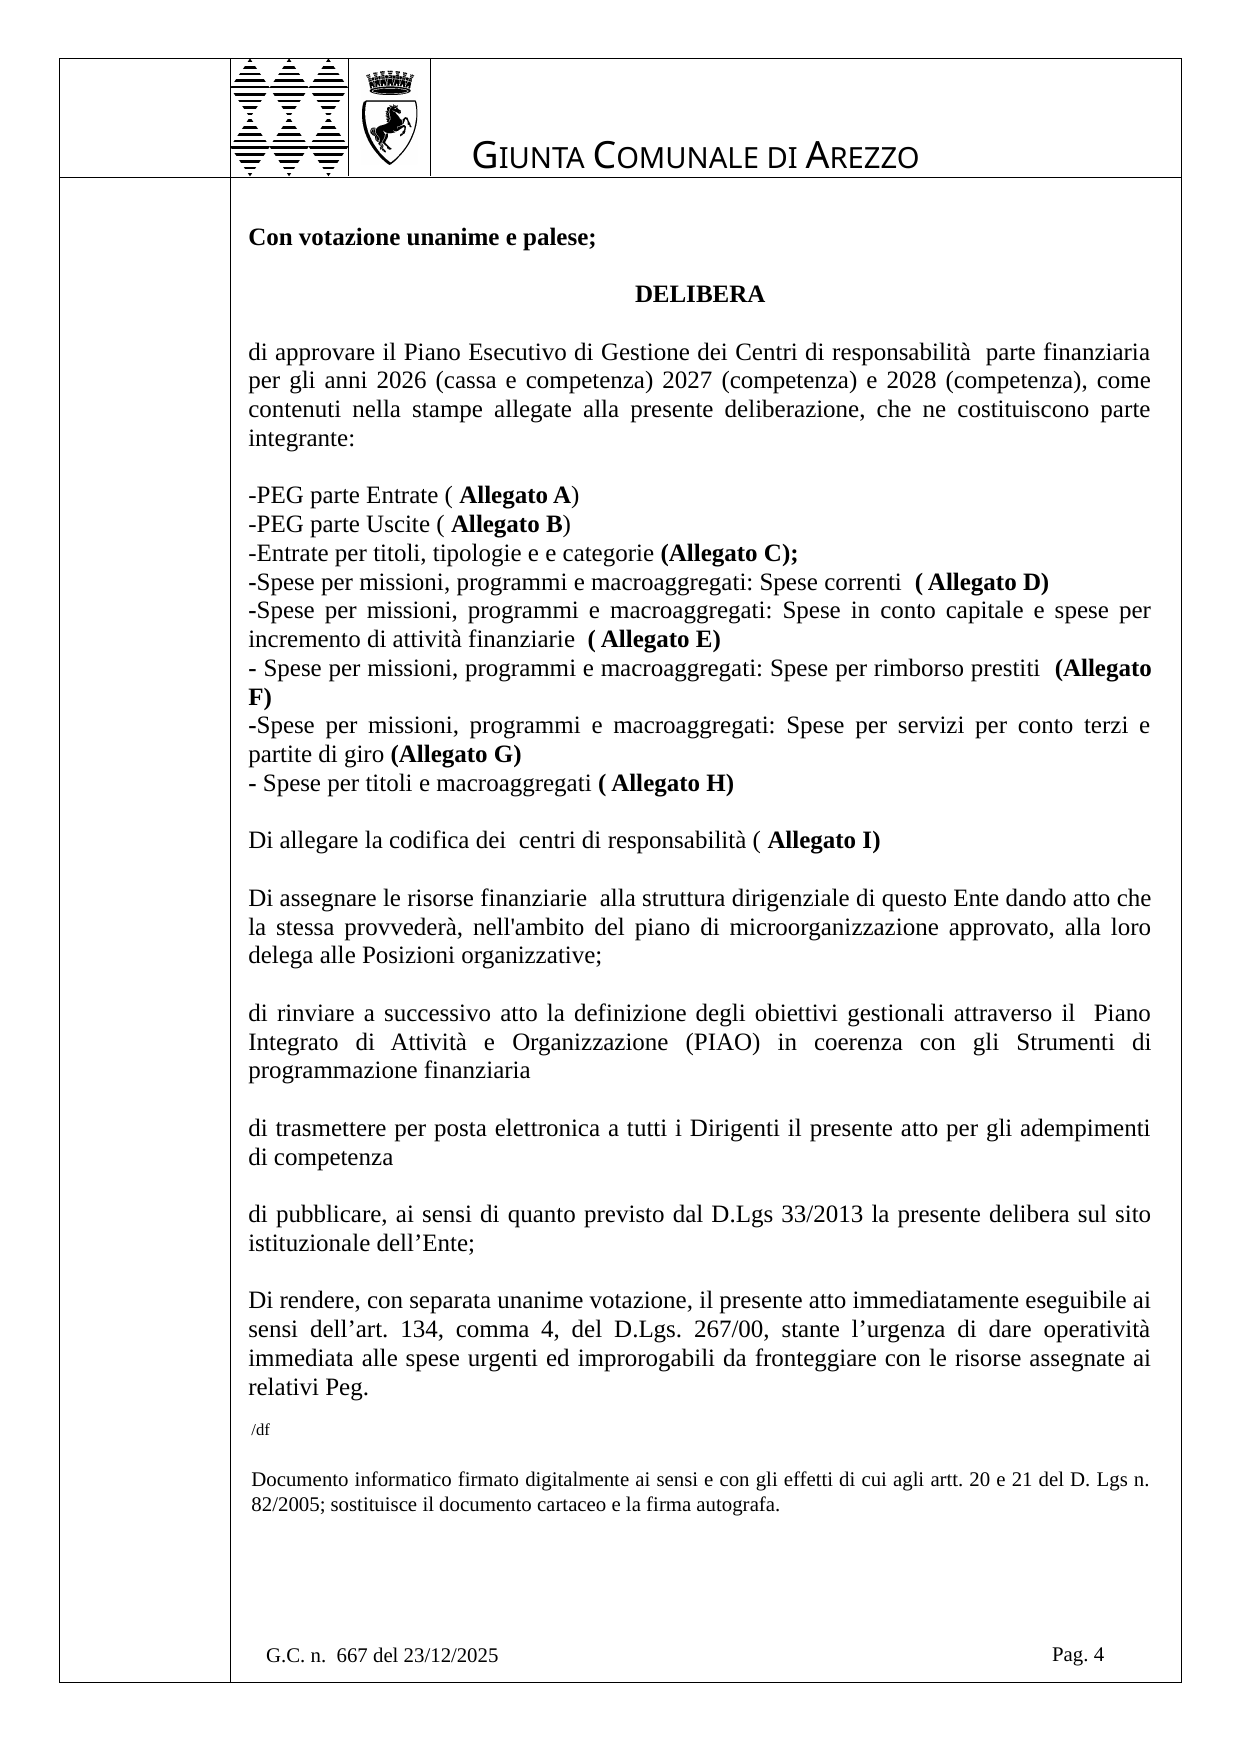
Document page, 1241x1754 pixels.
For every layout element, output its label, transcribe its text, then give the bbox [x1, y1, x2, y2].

picture [361, 70, 418, 165]
text di approvare il Piano Esecutivo di Gestione dei Centri di responsabilità parte finanziaria per gli anni 2026 (cassa e competenza) 2027 (competenza) e 2028 (competenza), come contenuti nella stampe allegate alla presente deliberazione, che ne costituiscono parte integrante: [248, 337, 1152, 452]
text - Spese per titoli e macroaggregati ( Allegato H) [248, 768, 1152, 797]
text -Entrate per titoli, tipologie e e categorie (Allegato C); [248, 538, 1152, 567]
text -Spese per missioni, programmi e macroaggregati: Spese in conto capitale e spese per incremento di attività finanziarie ( Allegato E) [248, 595, 1152, 653]
text Di rendere, con separata unanime votazione, il presente atto immediatamente eseguibile ai sensi dell’art. 134, comma 4, del D.Lgs. 267/00, stante l’urgenza di dare operatività immediata alle spese urgenti ed improrogabili da fronteggiare con le risorse assegnate ai relativi Peg. [248, 1285, 1152, 1400]
text /df [251, 1419, 1152, 1439]
text -PEG parte Uscite ( Allegato B) [248, 509, 1152, 538]
text -PEG parte Entrate ( Allegato A) [248, 480, 1152, 509]
text Di assegnare le risorse finanziarie alla struttura dirigenziale di questo Ente dando atto che la stessa provvederà, nell'ambito del piano di microorganizzazione approvato, alla loro delega alle Posizioni organizzative; [248, 883, 1152, 969]
text Di allegare la codifica dei centri di responsabilità ( Allegato I) [248, 825, 1152, 854]
text di pubblicare, ai sensi di quanto previsto dal D.Lgs 33/2013 la presente delibera sul sito istituzionale dell’Ente; [248, 1199, 1152, 1257]
text Con votazione unanime e palese; [248, 222, 1152, 250]
text -Spese per missioni, programmi e macroaggregati: Spese per servizi per conto terzi e partite di giro (Allegato G) [248, 710, 1152, 768]
text DELIBERA [248, 279, 1152, 308]
text - Spese per missioni, programmi e macroaggregati: Spese per rimborso prestiti (Allegato F) [248, 653, 1152, 710]
text -Spese per missioni, programmi e macroaggregati: Spese correnti ( Allegato D) [248, 567, 1152, 595]
text Documento informatico firmato digitalmente ai sensi e con gli effetti di cui agli artt. 20 e 21 del D. Lgs n. 82/2005; sostituisce il documento cartaceo e la firma autografa. [251, 1467, 1152, 1516]
text di trasmettere per posta elettronica a tutti i Dirigenti il presente atto per gli adempimenti di competenza [248, 1113, 1152, 1170]
text di rinviare a successivo atto la definizione degli obiettivi gestionali attraverso il Piano Integrato di Attività e Organizzazione (PIAO) in coerenza con gli Strumenti di programmazione finanziaria [248, 998, 1152, 1084]
